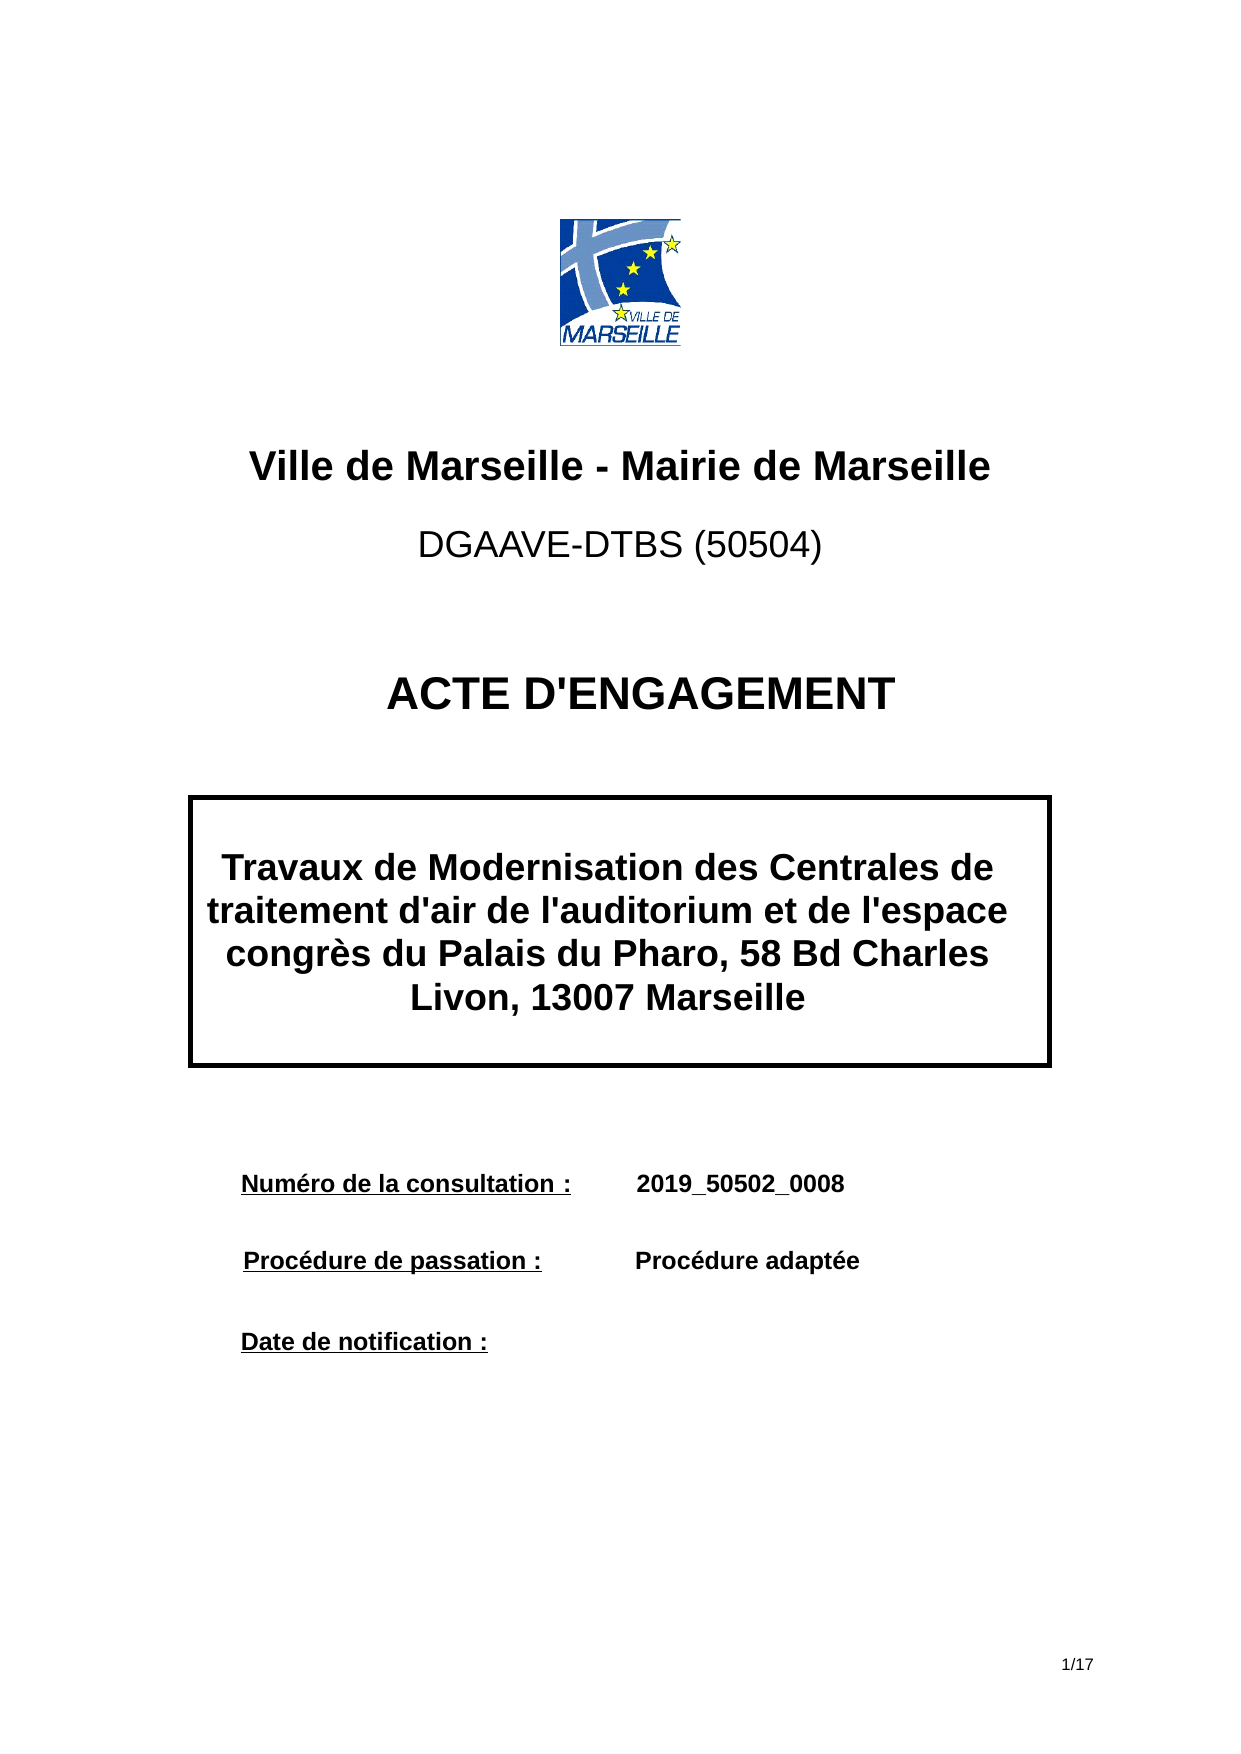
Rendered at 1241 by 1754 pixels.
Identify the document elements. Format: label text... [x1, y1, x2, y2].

text Procédure de passation : Procédure adaptée [243, 1246, 1052, 1274]
text Travaux de Modernisation des Centrales de traitement d'air de l'auditorium et de l'espace congrès du Palais du Pharo, 58 Bd Charles Livon, 13007 Marseille [193, 838, 1047, 1018]
text ACTE D'ENGAGEMENT [188, 667, 1094, 719]
text Date de notification : [241, 1327, 1052, 1356]
text Numéro de la consultation : 2019_50502_0008 [241, 1169, 1052, 1198]
text Ville de Marseille - Mairie de Marseille [188, 441, 1052, 489]
text DGAAVE-DTBS (50504) [188, 523, 1052, 566]
